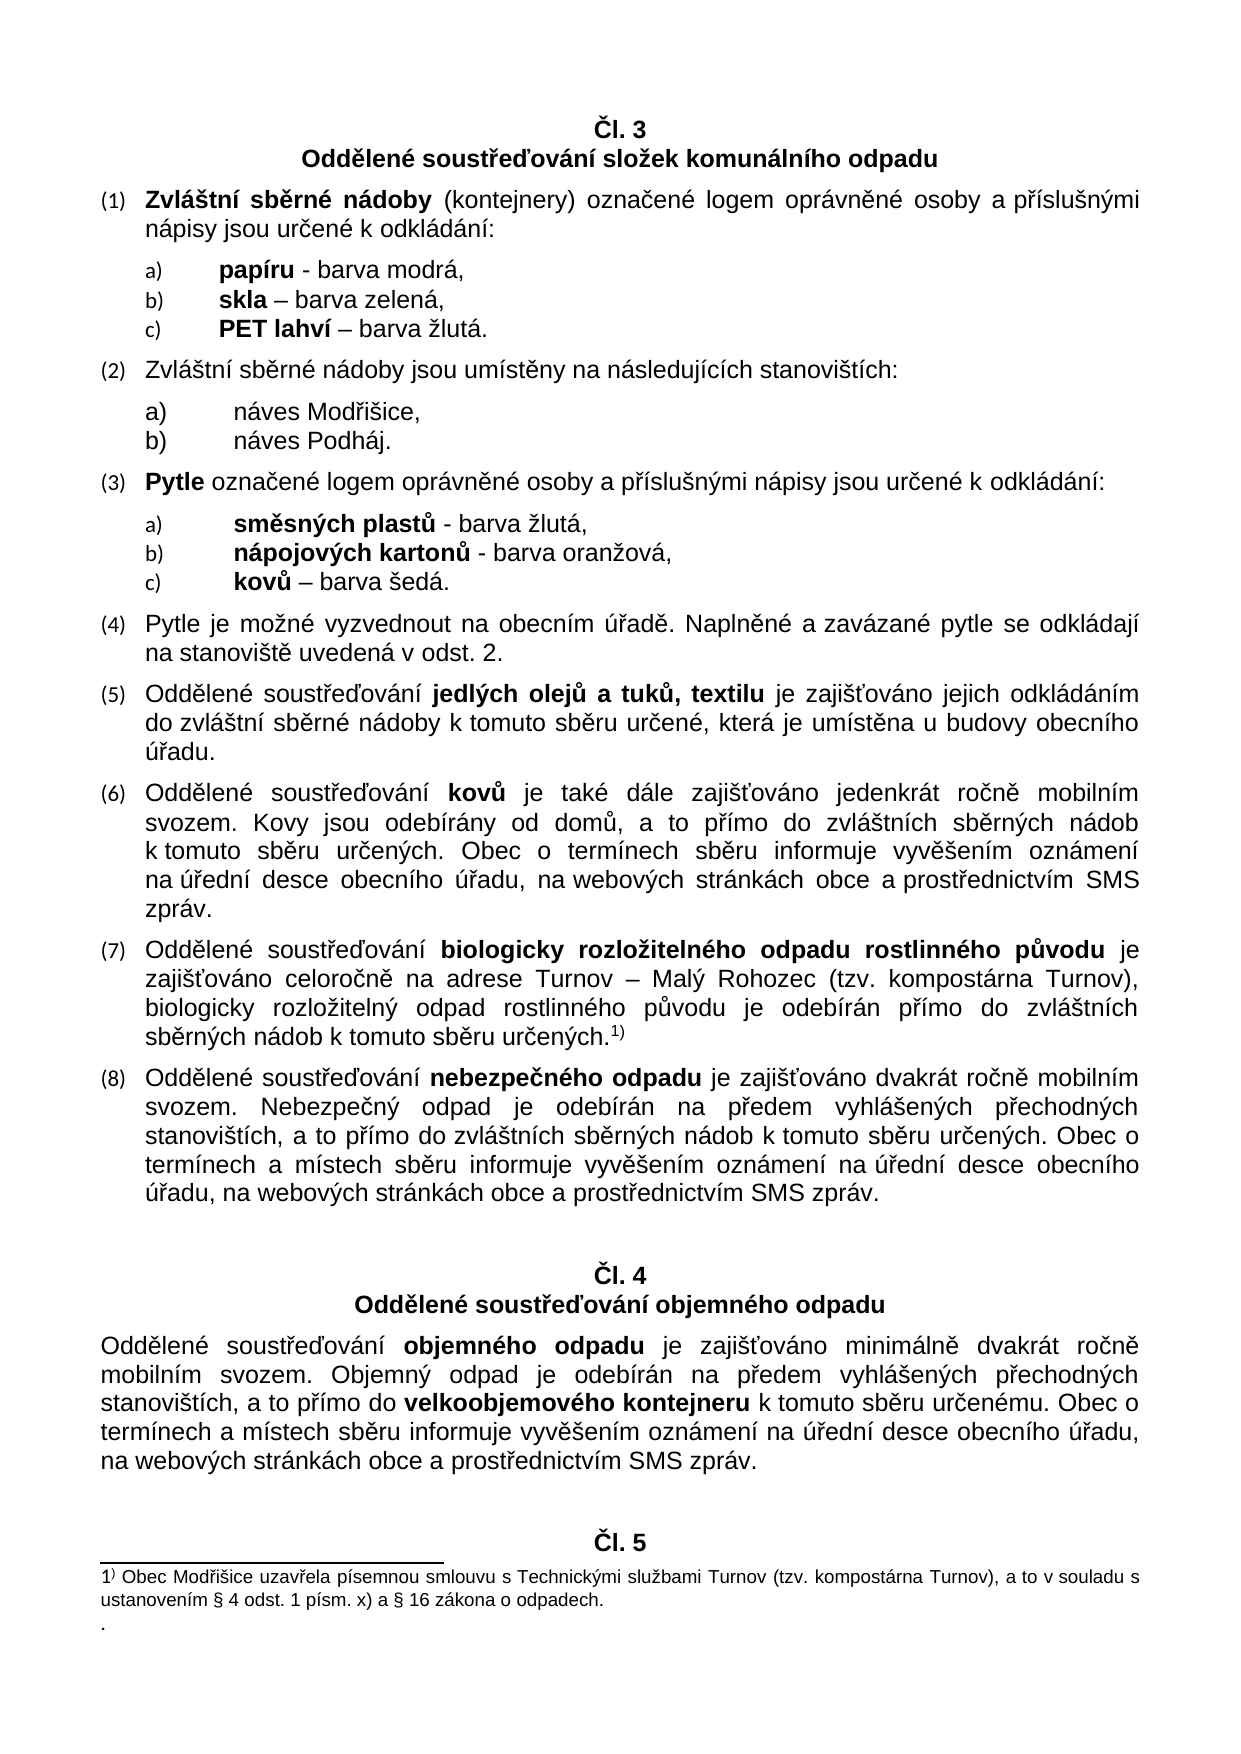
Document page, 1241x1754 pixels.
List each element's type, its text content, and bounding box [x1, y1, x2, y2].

list Zvláštní sběrné nádoby (kontejnery) označené logem oprávněné osoby a příslušnými nápisy jsou určené k odkládání: [100, 185, 1140, 243]
list náves Modřišice, [145, 397, 1140, 426]
list směsných plastů - barva žlutá, [145, 509, 1140, 538]
list Oddělené soustřeďování kovů je také dále zajišťováno jedenkrát ročně mobilním svozem. Kovy jsou odebírány od domů, a to přímo do zvláštních sběrných nádob k tomuto sběru určených. Obec o termínech sběru informuje vyvěšením oznámení na úřední desce obecního úřadu, na webových stránkách obce a prostřednictvím SMS zpráv. [100, 778, 1140, 923]
text Čl. 4 [100, 1261, 1140, 1290]
list Oddělené soustřeďování biologicky rozložitelného odpadu rostlinného původu je zajišťováno celoročně na adrese Turnov – Malý Rohozec (tzv. kompostárna Turnov), biologicky rozložitelný odpad rostlinného původu je odebírán přímo do zvláštních sběrných nádob k tomuto sběru určených.) [100, 935, 1140, 1051]
text Čl. 3 [100, 115, 1140, 144]
list papíru - barva modrá, [145, 256, 1140, 285]
text Oddělené soustřeďování složek komunálního odpadu [100, 144, 1140, 173]
list skla – barva zelená, [145, 285, 1140, 314]
list ) Obec Modřišice uzavřela písemnou smlouvu s Technickými službami Turnov (tzv. kompostárna Turnov), a to v souladu s ustanovením § 4 odst. 1 písm. x) a § 16 zákona o odpadech. [100, 1563, 1140, 1610]
list nápojových kartonů - barva oranžová, [145, 538, 1140, 567]
text Čl. 5 [100, 1528, 1140, 1557]
list Zvláštní sběrné nádoby jsou umístěny na následujících stanovištích: [100, 356, 1140, 385]
list . [100, 1610, 1140, 1636]
list kovů – barva šedá. [145, 567, 1140, 596]
text Oddělené soustřeďování objemného odpadu [100, 1290, 1140, 1318]
list Oddělené soustřeďování nebezpečného odpadu je zajišťováno dvakrát ročně mobilním svozem. Nebezpečný odpad je odebírán na předem vyhlášených přechodných stanovištích, a to přímo do zvláštních sběrných nádob k tomuto sběru určených. Obec o termínech a místech sběru informuje vyvěšením oznámení na úřední desce obecního úřadu, na webových stránkách obce a prostřednictvím SMS zpráv. [100, 1063, 1140, 1207]
text Oddělené soustřeďování objemného odpadu je zajišťováno minimálně dvakrát ročně mobilním svozem. Objemný odpad je odebírán na předem vyhlášených přechodných stanovištích, a to přímo do velkoobjemového kontejneru k tomuto sběru určenému. Obec o termínech a místech sběru informuje vyvěšením oznámení na úřední desce obecního úřadu, na webových stránkách obce a prostřednictvím SMS zpráv. [100, 1331, 1140, 1475]
list PET lahví – barva žlutá. [145, 314, 1140, 343]
list Pytle označené logem oprávněné osoby a příslušnými nápisy jsou určené k odkládání: [100, 467, 1140, 496]
list náves Podháj. [145, 426, 1140, 455]
list Oddělené soustřeďování jedlých olejů a tuků, textilu je zajišťováno jejich odkládáním do zvláštní sběrné nádoby k tomuto sběru určené, která je umístěna u budovy obecního úřadu. [100, 679, 1140, 766]
list Pytle je možné vyzvednout na obecním úřadě. Naplněné a zavázané pytle se odkládají na stanoviště uvedená v odst. 2. [100, 609, 1140, 667]
